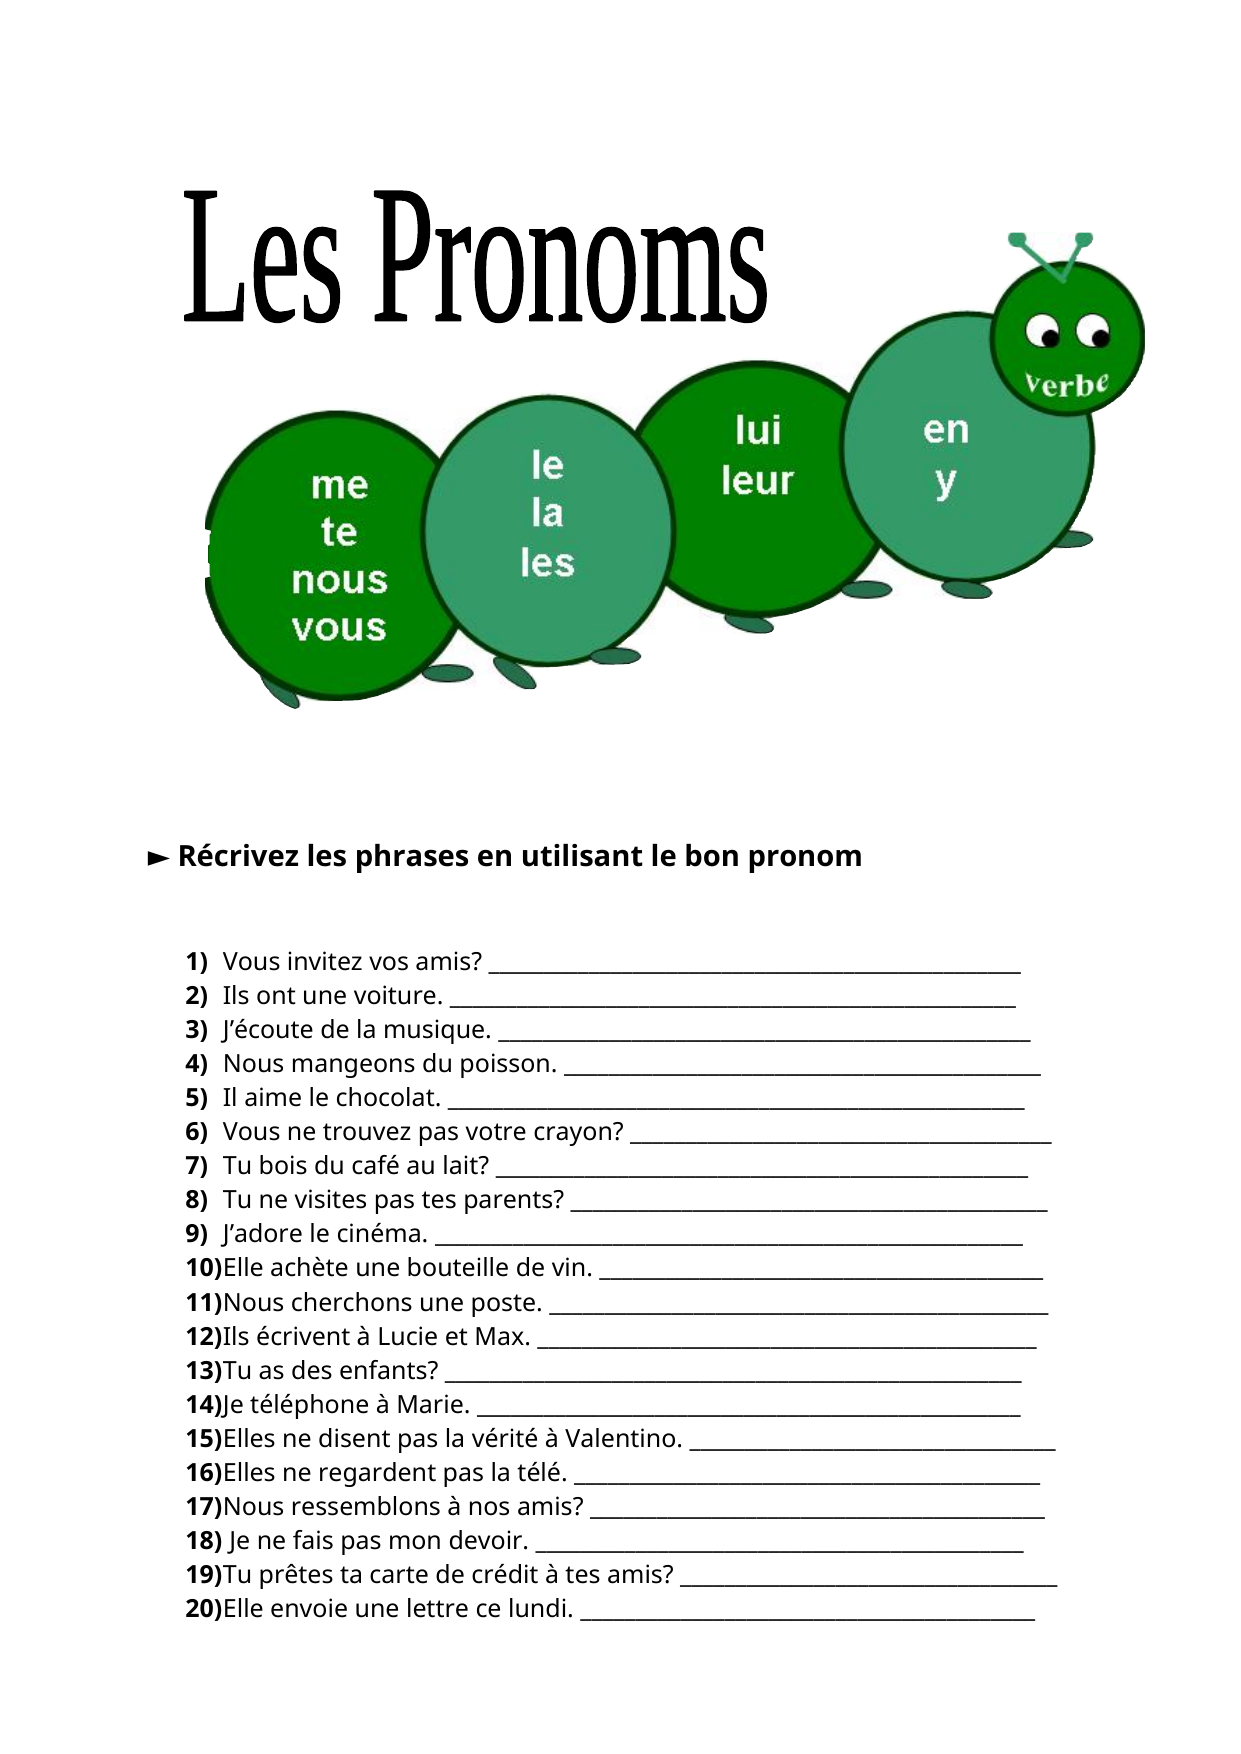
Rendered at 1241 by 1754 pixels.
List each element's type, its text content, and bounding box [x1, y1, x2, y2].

list Elles ne regardent pas la télé. __________________________________________ [185, 1454, 1093, 1488]
text ► Récrivez les phrases en utilisant le bon pronom [148, 836, 1093, 875]
list Vous invitez vos amis? ________________________________________________ [185, 943, 1093, 978]
list Tu prêtes ta carte de crédit à tes amis? __________________________________ [185, 1557, 1093, 1591]
list Tu bois du café au lait? ________________________________________________ [185, 1148, 1093, 1182]
list Elles ne disent pas la vérité à Valentino. _________________________________ [185, 1420, 1093, 1454]
list Nous mangeons du poisson. ___________________________________________ [185, 1046, 1093, 1080]
list Tu as des enfants? ____________________________________________________ [185, 1352, 1093, 1386]
list Ils ont une voiture. ___________________________________________________ [185, 978, 1093, 1012]
list J’écoute de la musique. ________________________________________________ [185, 1012, 1093, 1046]
list Vous ne trouvez pas votre crayon? ______________________________________ [185, 1114, 1093, 1148]
list Elle achète une bouteille de vin. ________________________________________ [185, 1250, 1093, 1284]
list Elle envoie une lettre ce lundi. _________________________________________ [185, 1591, 1093, 1625]
list Ils écrivent à Lucie et Max. _____________________________________________ [185, 1318, 1093, 1352]
list J’adore le cinéma. _____________________________________________________ [185, 1216, 1093, 1250]
list Il aime le chocolat. ____________________________________________________ [185, 1080, 1093, 1114]
list Tu ne visites pas tes parents? ___________________________________________ [185, 1182, 1093, 1216]
list Je téléphone à Marie. _________________________________________________ [185, 1386, 1093, 1420]
list Nous cherchons une poste. _____________________________________________ [185, 1284, 1093, 1318]
list Nous ressemblons à nos amis? _________________________________________ [185, 1488, 1093, 1523]
list Je ne fais pas mon devoir. ____________________________________________ [185, 1523, 1093, 1557]
